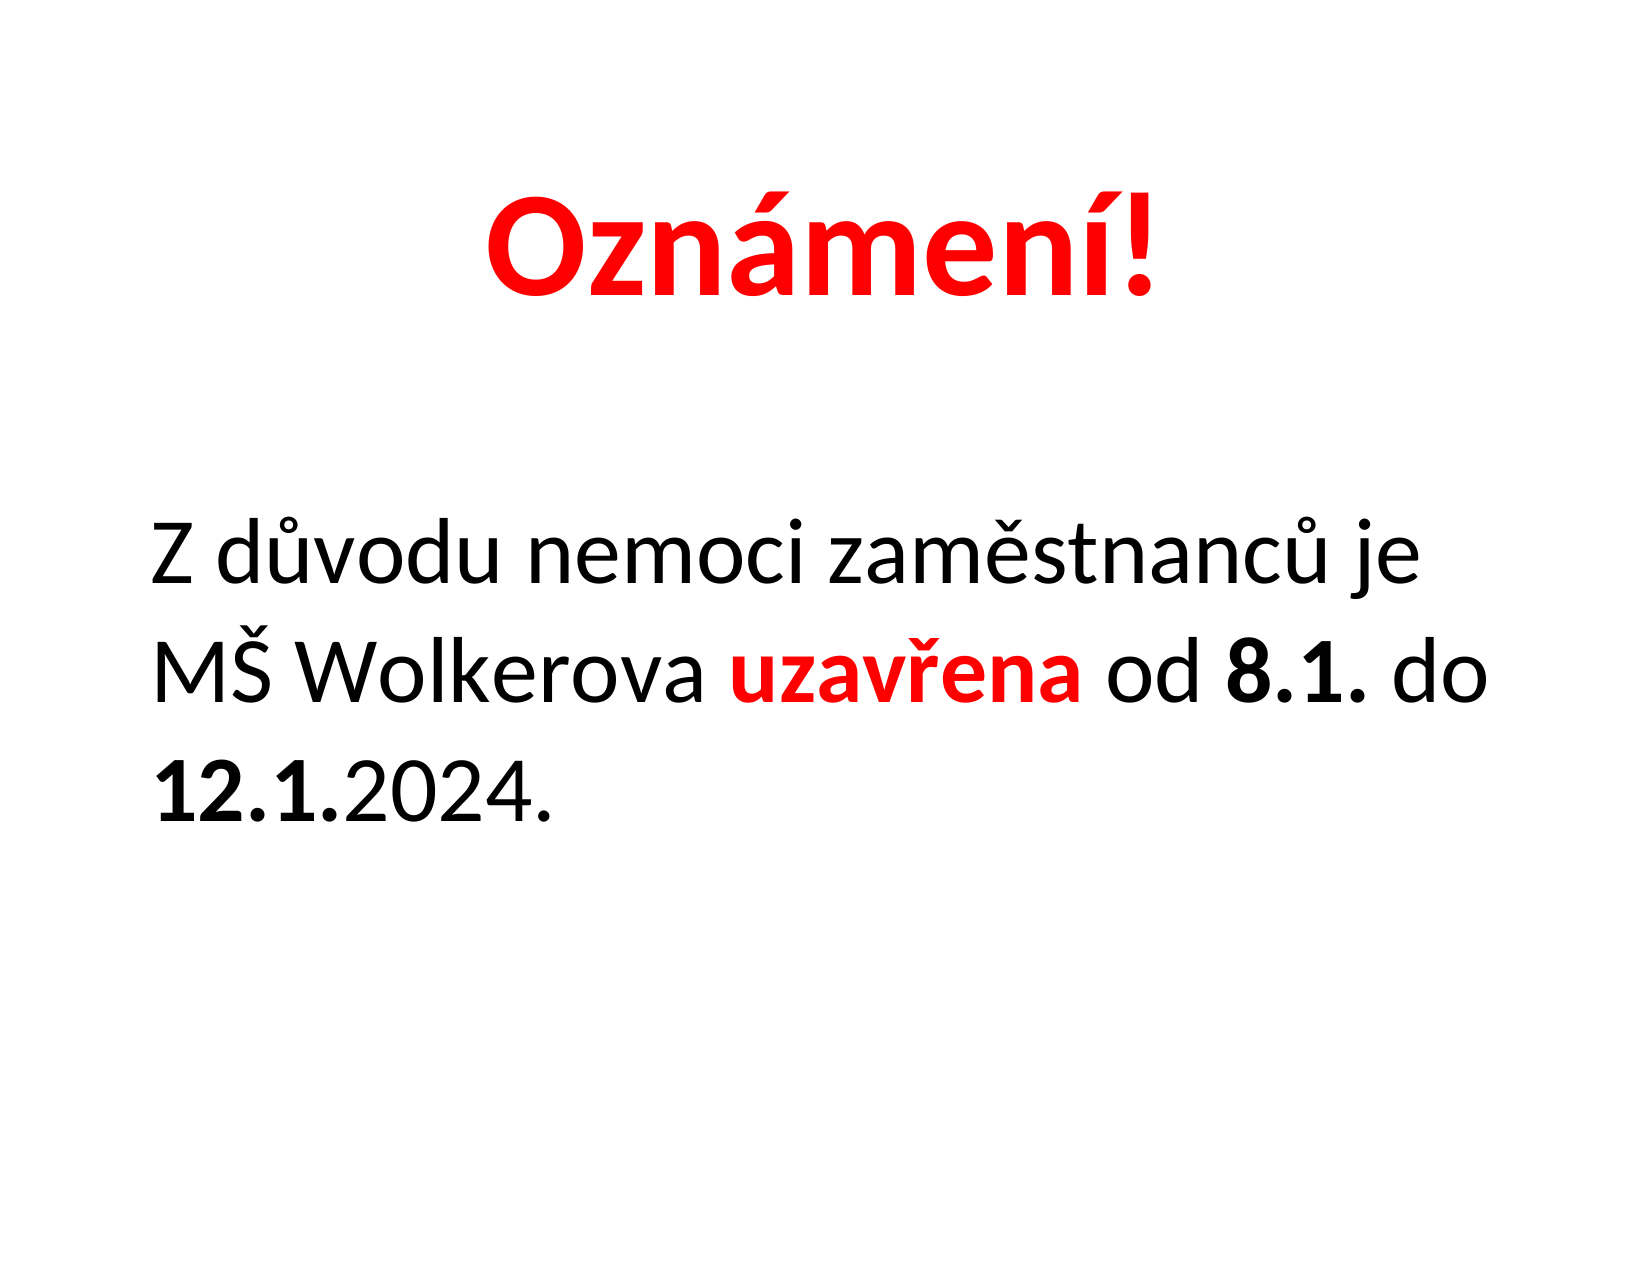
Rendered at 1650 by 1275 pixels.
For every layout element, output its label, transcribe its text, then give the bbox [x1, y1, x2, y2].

text Z důvodu nemoci zaměstnanců je MŠ Wolkerova uzavřena od 8.1. do 12.1.2024. [150, 493, 1500, 845]
text Oznámení! [150, 150, 1500, 333]
